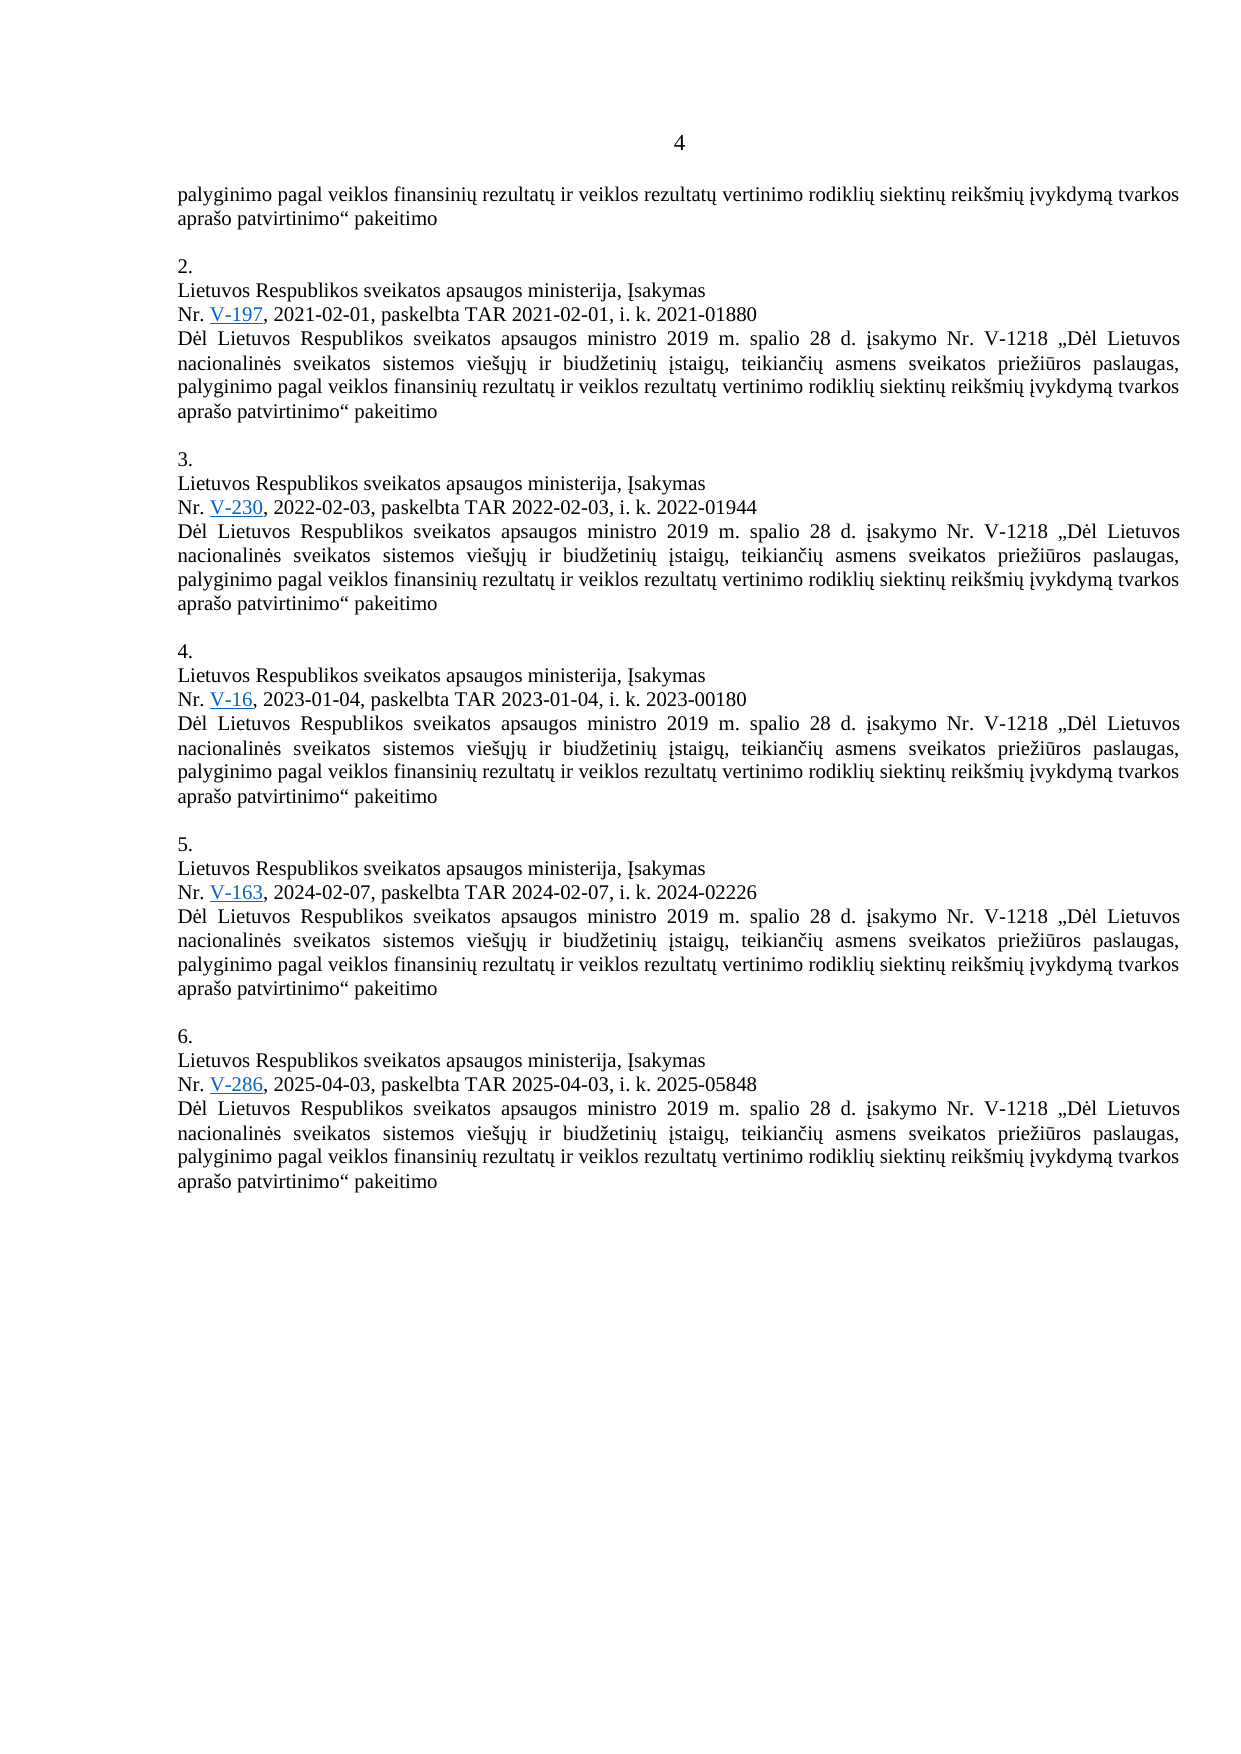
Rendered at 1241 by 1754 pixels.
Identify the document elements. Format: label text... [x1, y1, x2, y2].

text Lietuvos Respublikos sveikatos apsaugos ministerija, Įsakymas [177, 856, 1181, 880]
text Lietuvos Respublikos sveikatos apsaugos ministerija, Įsakymas [177, 663, 1181, 687]
text 5. [177, 832, 1181, 856]
text Dėl Lietuvos Respublikos sveikatos apsaugos ministro 2019 m. spalio 28 d. įsakymo Nr. V-1218 „Dėl Lietuvos nacionalinės sveikatos sistemos viešųjų ir biudžetinių įstaigų, teikiančių asmens sveikatos priežiūros paslaugas, palyginimo pagal veiklos finansinių rezultatų ir veiklos rezultatų vertinimo rodiklių siektinų reikšmių įvykdymą tvarkos aprašo patvirtinimo“ pakeitimo [177, 904, 1181, 1000]
text Dėl Lietuvos Respublikos sveikatos apsaugos ministro 2019 m. spalio 28 d. įsakymo Nr. V-1218 „Dėl Lietuvos nacionalinės sveikatos sistemos viešųjų ir biudžetinių įstaigų, teikiančių asmens sveikatos priežiūros paslaugas, palyginimo pagal veiklos finansinių rezultatų ir veiklos rezultatų vertinimo rodiklių siektinų reikšmių įvykdymą tvarkos aprašo patvirtinimo“ pakeitimo [177, 1096, 1181, 1193]
text Nr. V-230, 2022-02-03, paskelbta TAR 2022-02-03, i. k. 2022-01944 [177, 495, 1181, 519]
text Lietuvos Respublikos sveikatos apsaugos ministerija, Įsakymas [177, 471, 1181, 495]
text Lietuvos Respublikos sveikatos apsaugos ministerija, Įsakymas [177, 278, 1181, 302]
text Nr. V-286, 2025-04-03, paskelbta TAR 2025-04-03, i. k. 2025-05848 [177, 1072, 1181, 1096]
text 3. [177, 447, 1181, 471]
text Nr. V-163, 2024-02-07, paskelbta TAR 2024-02-07, i. k. 2024-02226 [177, 880, 1181, 904]
text Lietuvos Respublikos sveikatos apsaugos ministerija, Įsakymas [177, 1048, 1181, 1072]
text palyginimo pagal veiklos finansinių rezultatų ir veiklos rezultatų vertinimo rodiklių siektinų reikšmių įvykdymą tvarkos aprašo patvirtinimo“ pakeitimo [177, 182, 1181, 230]
text Nr. V-16, 2023-01-04, paskelbta TAR 2023-01-04, i. k. 2023-00180 [177, 687, 1181, 711]
text Dėl Lietuvos Respublikos sveikatos apsaugos ministro 2019 m. spalio 28 d. įsakymo Nr. V-1218 „Dėl Lietuvos nacionalinės sveikatos sistemos viešųjų ir biudžetinių įstaigų, teikiančių asmens sveikatos priežiūros paslaugas, palyginimo pagal veiklos finansinių rezultatų ir veiklos rezultatų vertinimo rodiklių siektinų reikšmių įvykdymą tvarkos aprašo patvirtinimo“ pakeitimo [177, 519, 1181, 615]
text Nr. V-197, 2021-02-01, paskelbta TAR 2021-02-01, i. k. 2021-01880 [177, 302, 1181, 326]
text 2. [177, 254, 1181, 278]
text 4. [177, 639, 1181, 663]
text Dėl Lietuvos Respublikos sveikatos apsaugos ministro 2019 m. spalio 28 d. įsakymo Nr. V-1218 „Dėl Lietuvos nacionalinės sveikatos sistemos viešųjų ir biudžetinių įstaigų, teikiančių asmens sveikatos priežiūros paslaugas, palyginimo pagal veiklos finansinių rezultatų ir veiklos rezultatų vertinimo rodiklių siektinų reikšmių įvykdymą tvarkos aprašo patvirtinimo“ pakeitimo [177, 326, 1181, 423]
text Dėl Lietuvos Respublikos sveikatos apsaugos ministro 2019 m. spalio 28 d. įsakymo Nr. V-1218 „Dėl Lietuvos nacionalinės sveikatos sistemos viešųjų ir biudžetinių įstaigų, teikiančių asmens sveikatos priežiūros paslaugas, palyginimo pagal veiklos finansinių rezultatų ir veiklos rezultatų vertinimo rodiklių siektinų reikšmių įvykdymą tvarkos aprašo patvirtinimo“ pakeitimo [177, 711, 1181, 808]
text 6. [177, 1024, 1181, 1048]
